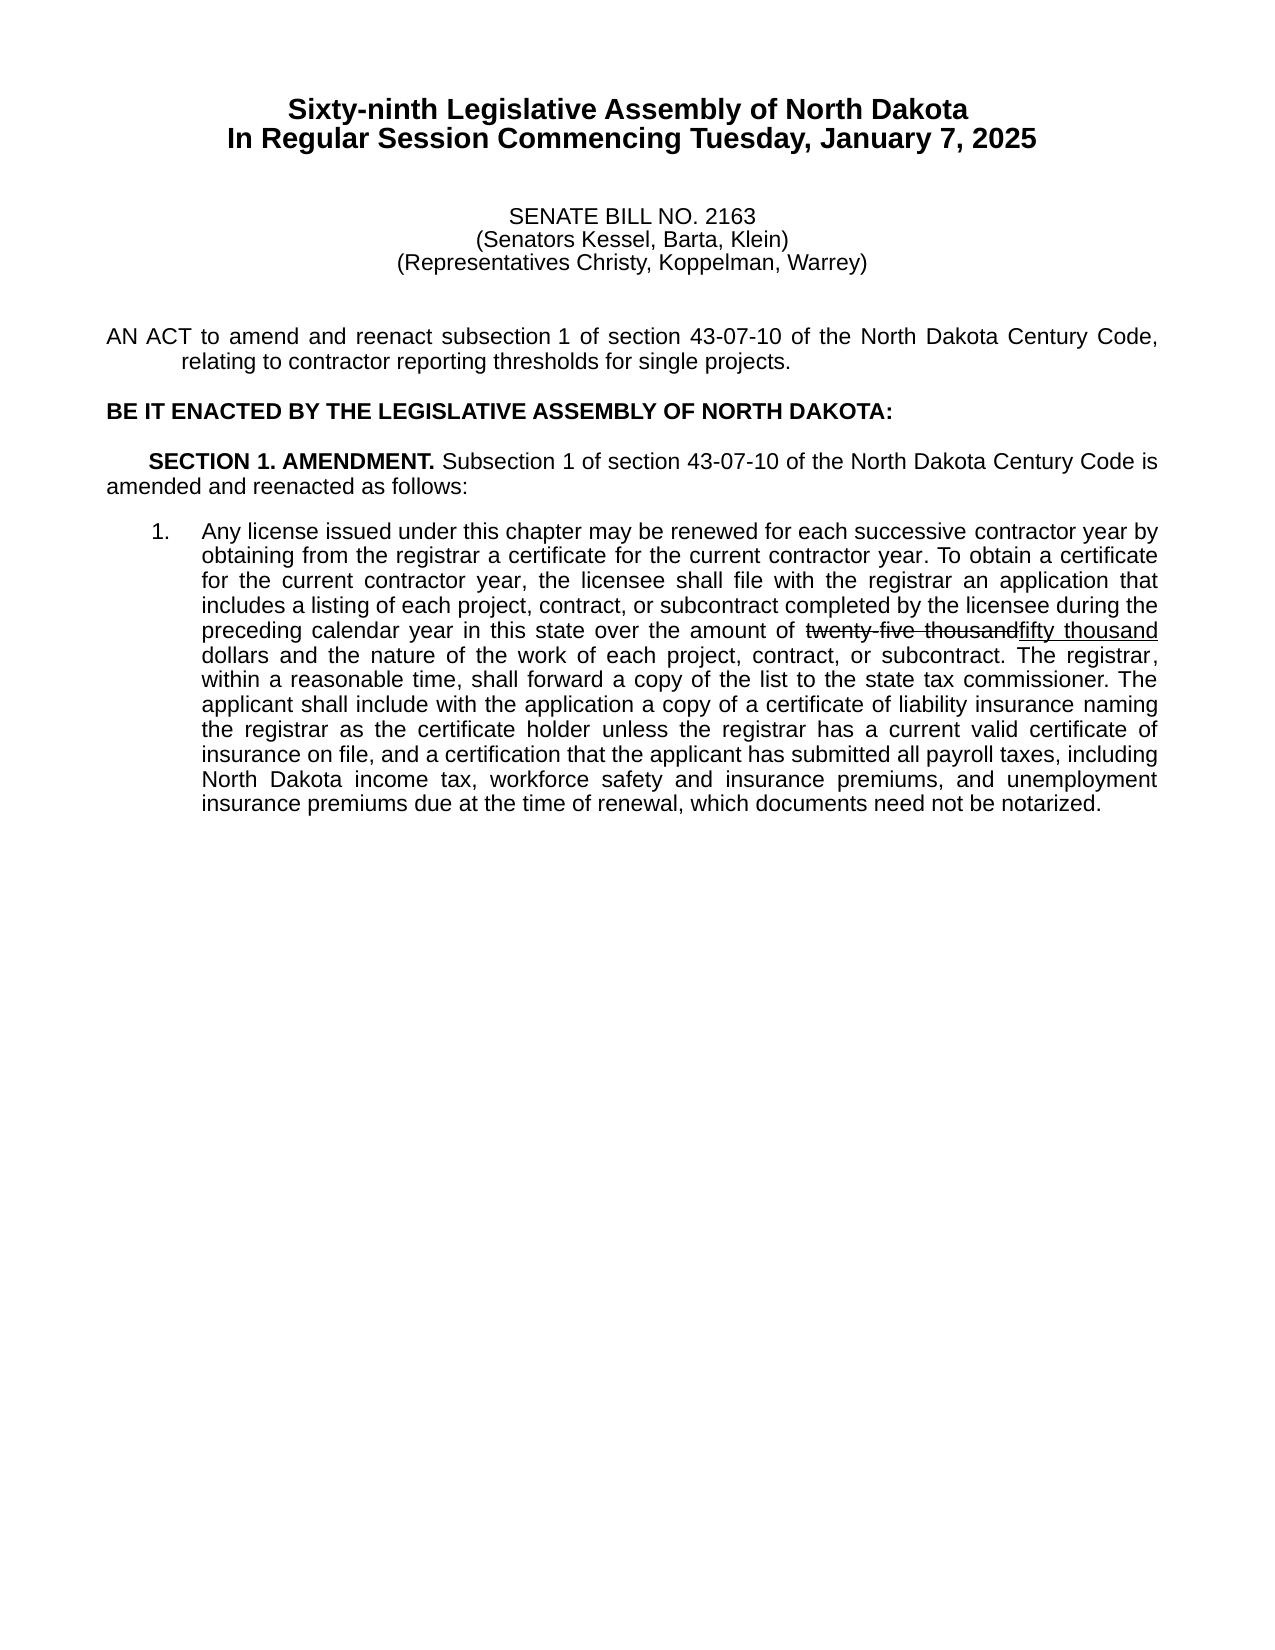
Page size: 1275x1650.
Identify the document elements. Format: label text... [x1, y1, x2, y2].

text 1. Any license issued under this chapter may be renewed for each successive contractor year by obtaining from the registrar a certificate for the current contractor year. To obtain a certificate for the current contractor year, the licensee shall file with the registrar an application that includes a listing of each project, contract, or subcontract completed by the licensee during the preceding calendar year in this state over the amount of twenty‑five thousandfifty thousand dollars and the nature of the work of each project, contract, or subcontract. The registrar, within a reasonable time, shall forward a copy of the list to the state tax commissioner. The applicant shall include with the application a copy of a certificate of liability insurance naming the registrar as the certificate holder unless the registrar has a current valid certificate of insurance on file, and a certification that the applicant has submitted all payroll taxes, including North Dakota income tax, workforce safety and insurance premiums, and unemployment insurance premiums due at the time of renewal, which documents need not be notarized. [106, 519, 1158, 817]
text SECTION 1. AMENDMENT. Subsection 1 of section 43‑07‑10 of the North Dakota Century Code is amended and reenacted as follows: [106, 450, 1158, 499]
title Sixty-ninth Legislative Assembly of North Dakota [106, 96, 1158, 125]
text (Senators Kessel, Barta, Klein) [106, 229, 1158, 252]
title In Regular Session Commencing Tuesday, January 7, 2025 [106, 125, 1158, 154]
text BE IT ENACTED BY THE LEGISLATIVE ASSEMBLY OF NORTH DAKOTA: [106, 400, 1158, 425]
text Senate BILL NO. 2163 [106, 204, 1158, 229]
text (Representatives Christy, Koppelman, Warrey) [106, 252, 1158, 275]
title AN ACT to amend and reenact subsection 1 of section 43‑07‑10 of the North Dakota Century Code, relating to contractor reporting thresholds for single projects. [106, 325, 1158, 374]
